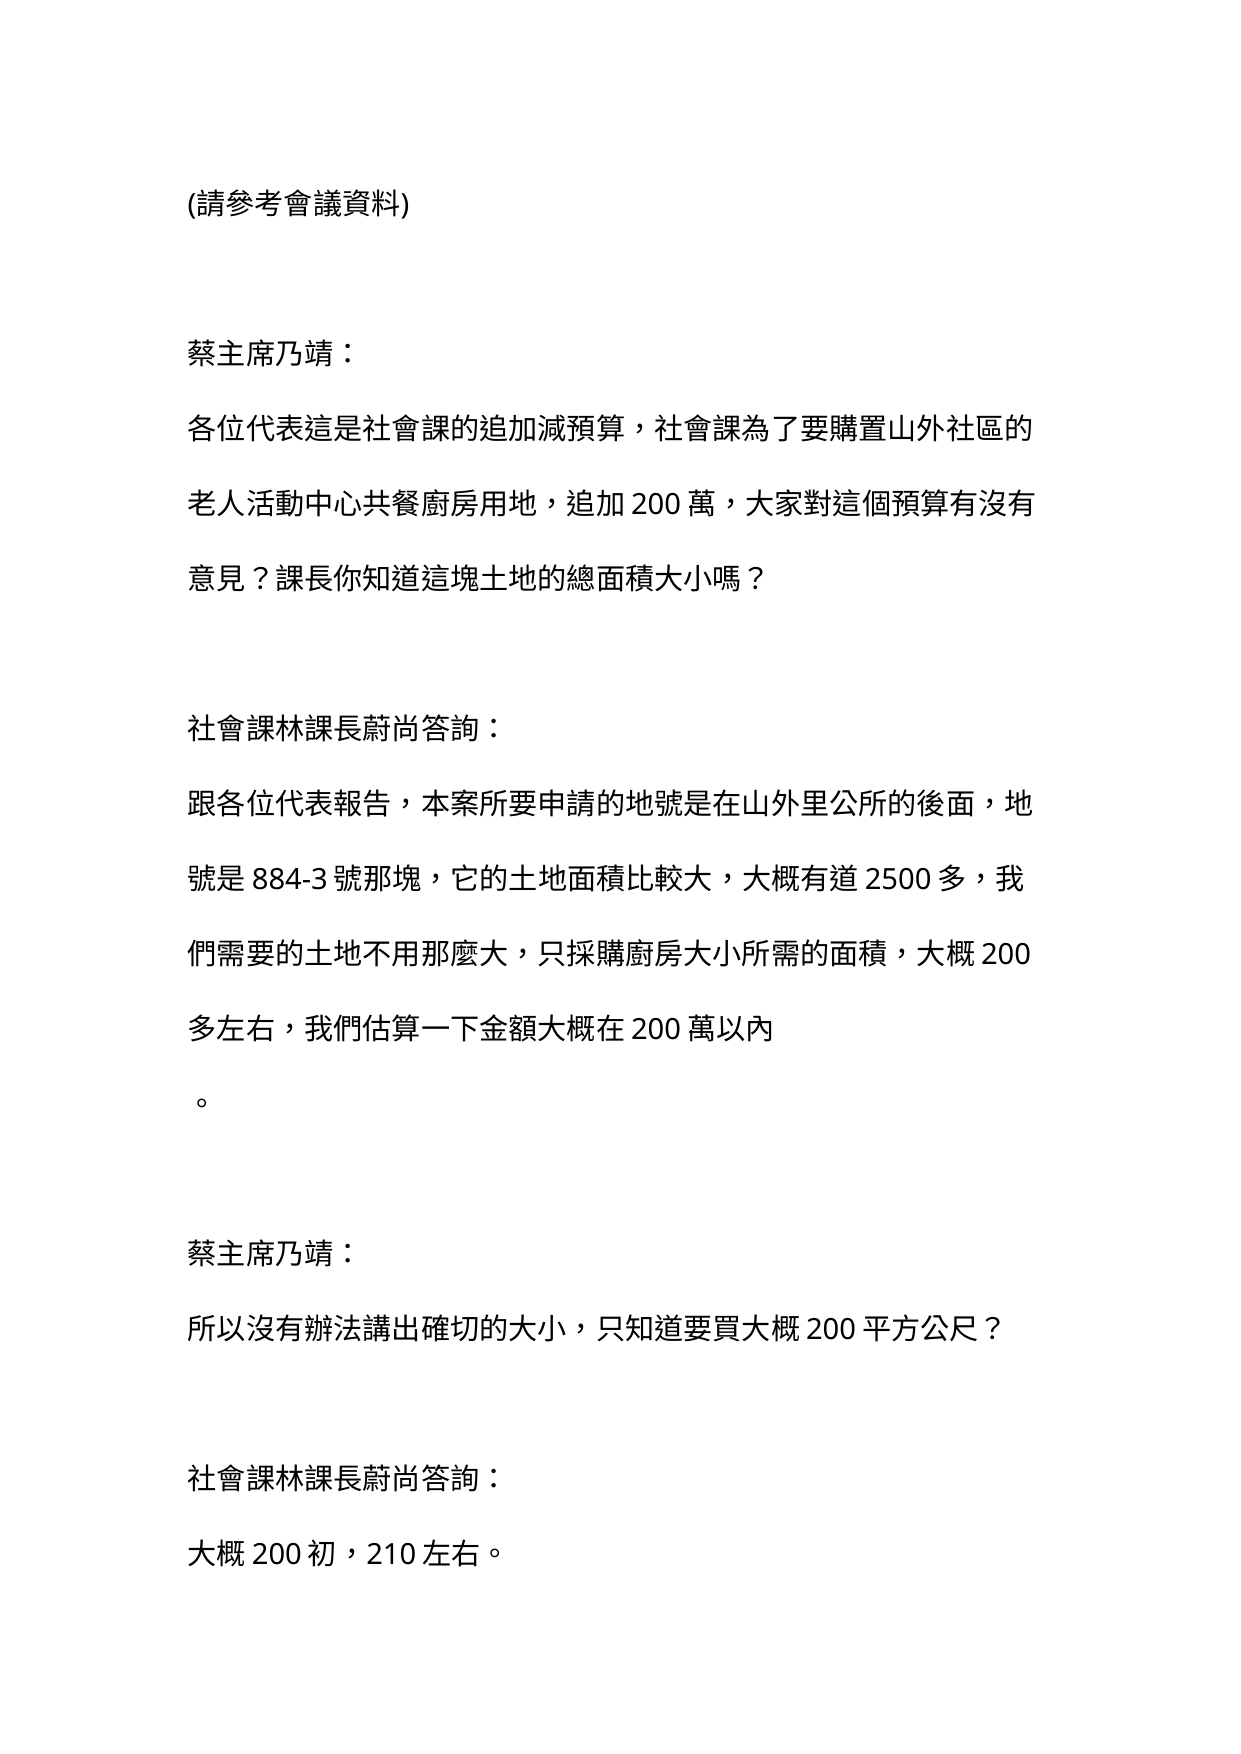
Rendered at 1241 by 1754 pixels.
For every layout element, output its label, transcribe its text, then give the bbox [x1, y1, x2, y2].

text 跟各位代表報告，本案所要申請的地號是在山外里公所的後面，地號是884-3號那塊，它的土地面積比較大，大概有道2500多，我們需要的土地不用那麼大，只採購廚房大小所需的面積，大概200多左右，我們估算一下金額大概在200萬以內 [187, 764, 1053, 1064]
text 大概200初，210左右。 [187, 1514, 1053, 1589]
text 所以沒有辦法講出確切的大小，只知道要買大概200平方公尺？ [187, 1289, 1053, 1364]
text 蔡主席乃靖： [187, 314, 1053, 389]
text (請參考會議資料) [187, 164, 1053, 239]
text 社會課林課長蔚尚答詢： [187, 1439, 1053, 1514]
text 蔡主席乃靖： [187, 1214, 1053, 1289]
text 社會課林課長蔚尚答詢： [187, 689, 1053, 764]
text 。 [187, 1064, 1053, 1139]
text 各位代表這是社會課的追加減預算，社會課為了要購置山外社區的老人活動中心共餐廚房用地，追加200萬，大家對這個預算有沒有意見？課長你知道這塊土地的總面積大小嗎？ [187, 389, 1053, 614]
